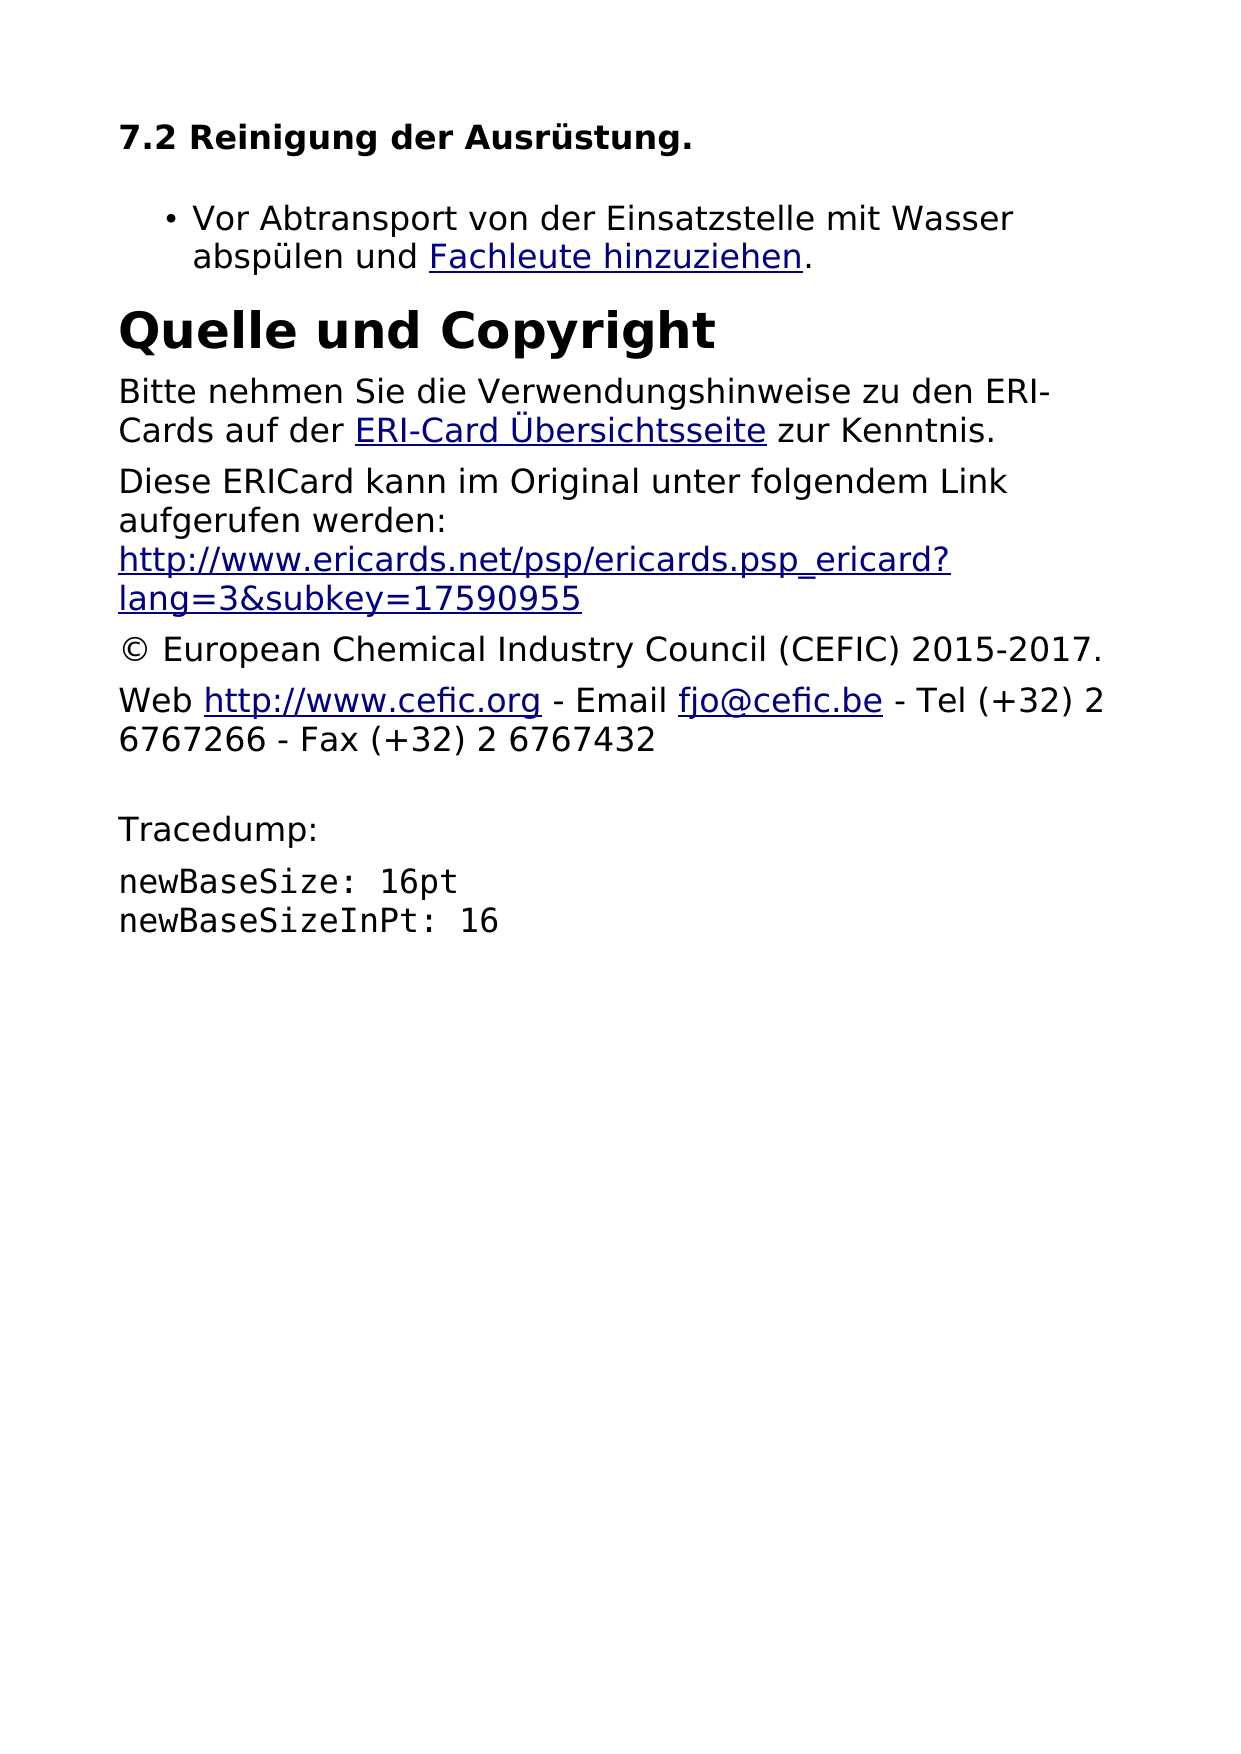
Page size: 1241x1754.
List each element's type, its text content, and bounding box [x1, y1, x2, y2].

text Tracedump: [118, 772, 1122, 850]
text Web http://www.cefic.org - Email fjo@cefic.be - Tel (+32) 2 6767266 - Fax (+32) 2 6767432 [118, 682, 1122, 759]
text newBaseSize: 16pt newBaseSizeInPt: 16 [118, 862, 1122, 940]
subtitle 7.2 Reinigung der Ausrüstung. [118, 118, 1122, 157]
list Vor Abtransport von der Einsatzstelle mit Wasser abspülen und Fachleute hinzuziehen. [177, 199, 1122, 277]
text © European Chemical Industry Council (CEFIC) 2015-2017. [118, 631, 1122, 669]
text Diese ERICard kann im Original unter folgendem Link aufgerufen werden: http://www.ericards.net/psp/ericards.psp_ericard?lang=3&subkey=17590955 [118, 463, 1122, 618]
text Bitte nehmen Sie die Verwendungshinweise zu den ERI-Cards auf der ERI-Card Übersichtsseite zur Kenntnis. [118, 372, 1122, 450]
subtitle Quelle und Copyright [118, 302, 1122, 360]
